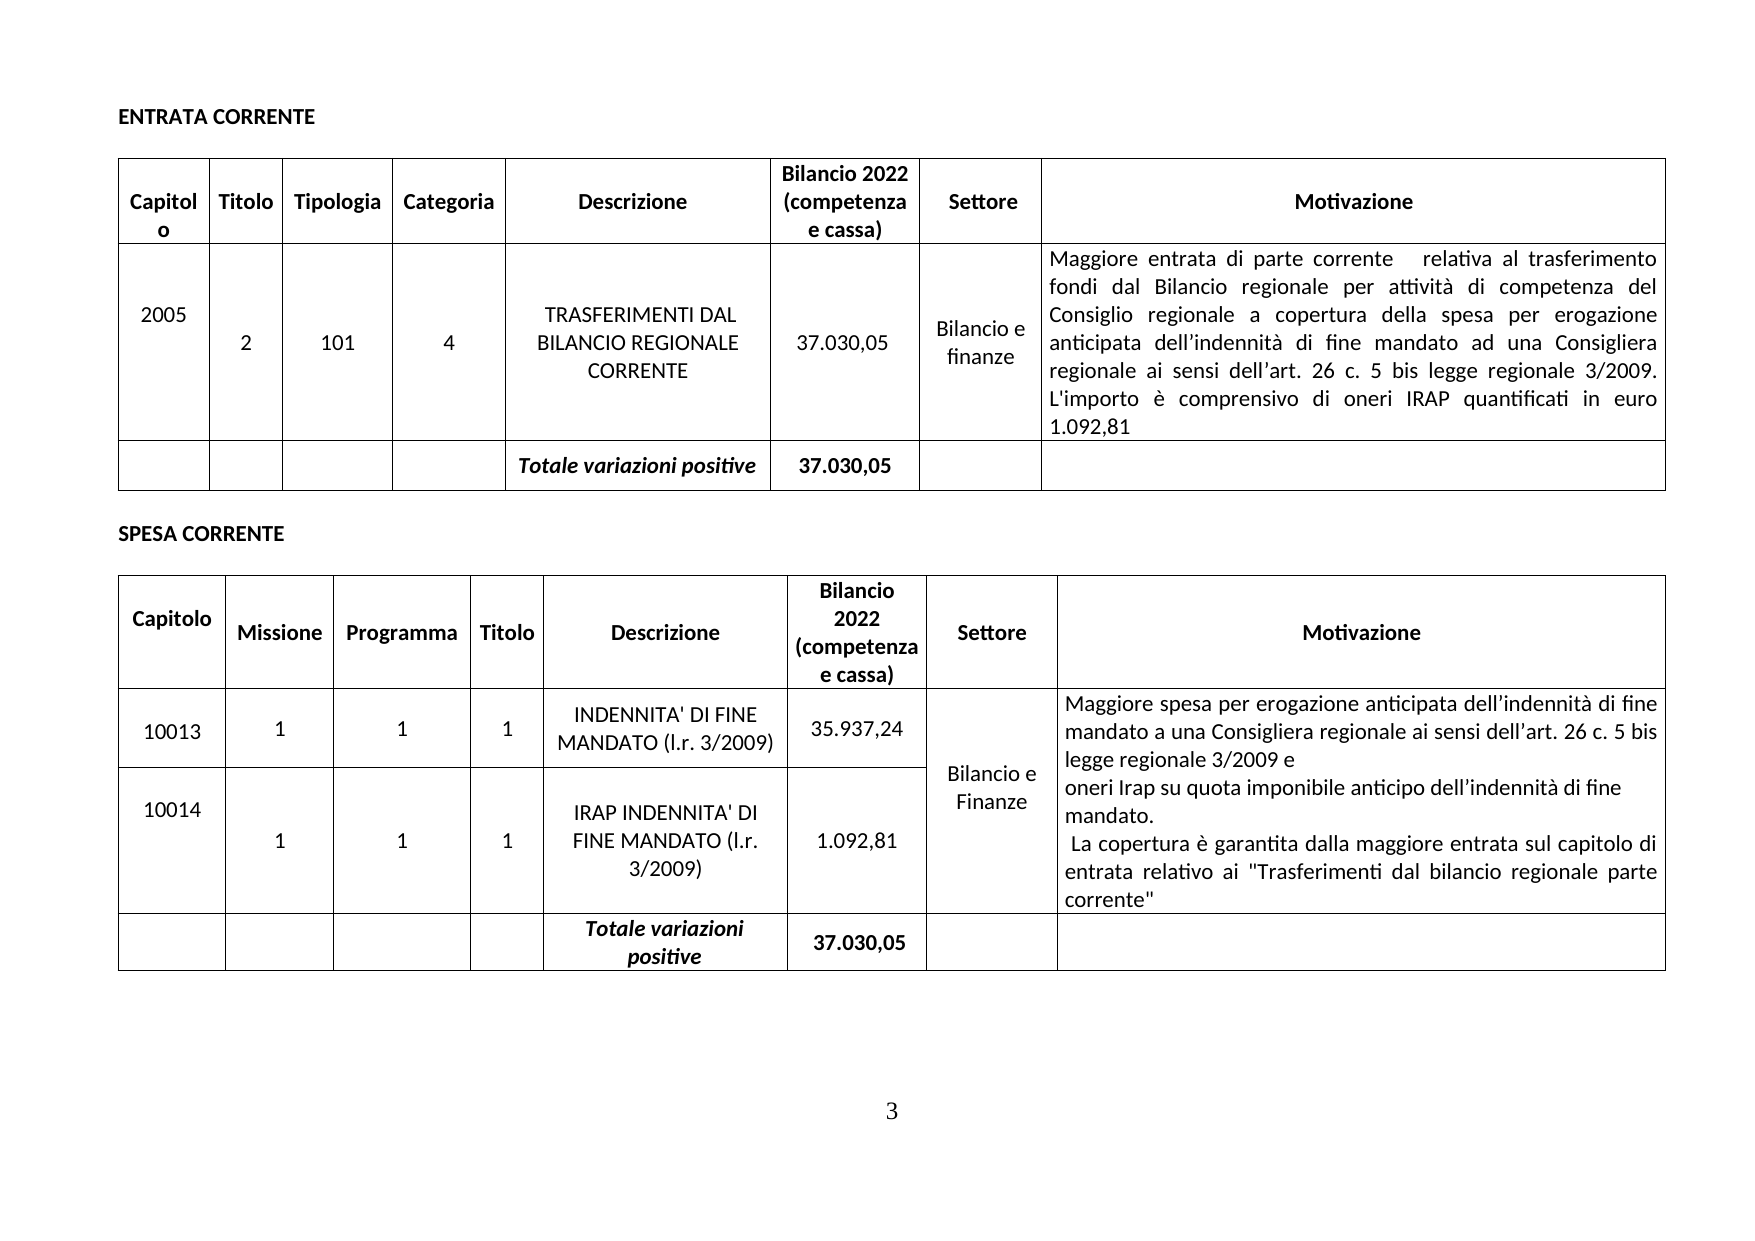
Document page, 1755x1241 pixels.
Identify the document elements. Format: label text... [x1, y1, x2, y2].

table_cell 101 [283, 244, 392, 440]
table_cell INDENNITA' DI FINE MANDATO (l.r. 3/2009) [544, 689, 787, 767]
table_cell IRAP INDENNITA' DI FINE MANDATO (l.r. 3/2009) [544, 768, 787, 913]
table_cell 10013 [119, 689, 225, 767]
table_cell 1 [334, 768, 470, 913]
table_cell 10014 [119, 768, 225, 913]
table_header Tipologia [283, 159, 392, 243]
table_header Descrizione [506, 159, 770, 243]
table_header Categoria [393, 159, 505, 243]
table_cell [283, 441, 392, 490]
table_cell [471, 914, 543, 970]
table_header Motivazione [1058, 576, 1665, 688]
table_header Settore [920, 159, 1041, 243]
text SPESA CORRENTE [118, 519, 1666, 547]
table_cell 2005 [119, 244, 209, 440]
table_cell 1.092,81 [788, 768, 926, 913]
table_cell [1042, 441, 1665, 490]
table_cell 1 [334, 689, 470, 767]
table_cell [119, 441, 209, 490]
table_cell Maggiore entrata di parte corrente relativa al trasferimento fondi dal Bilancio regionale per attività di competenza del Consiglio regionale a copertura della spesa per erogazione anticipata dell’indennità di fine mandato ad una Consigliera regionale ai sensi dell’art. 26 c. 5 bis legge regionale 3/2009. L'importo è comprensivo di oneri IRAP quantificati in euro 1.092,81 [1042, 244, 1665, 440]
table_cell TRASFERIMENTI DAL BILANCIO REGIONALE CORRENTE [506, 244, 770, 440]
table_header Descrizione [544, 576, 787, 688]
table_cell 37.030,05 [788, 914, 926, 970]
table_header Settore [927, 576, 1057, 688]
table_cell [927, 914, 1057, 970]
table_cell Maggiore spesa per erogazione anticipata dell’indennità di fine mandato a una Consigliera regionale ai sensi dell’art. 26 c. 5 bis legge regionale 3/2009 e oneri Irap su quota imponibile anticipo dell’indennità di fine mandato. La copertura è garantita dalla maggiore entrata sul capitolo di entrata relativo ai "Trasferimenti dal bilancio regionale parte corrente" [1058, 689, 1665, 913]
table_cell 1 [471, 689, 543, 767]
table_header Motivazione [1042, 159, 1665, 243]
table_cell Totale variazioni positive [506, 441, 770, 490]
table_header Titolo [210, 159, 282, 243]
table_cell 37.030,05 [771, 244, 919, 440]
table_header Bilancio 2022 (competenza e cassa) [788, 576, 926, 688]
table_cell [226, 914, 333, 970]
table_cell [920, 441, 1041, 490]
table_cell 1 [226, 768, 333, 913]
text ENTRATA CORRENTE [118, 102, 1666, 130]
table_cell [393, 441, 505, 490]
table_cell [119, 914, 225, 970]
table_header Titolo [471, 576, 543, 688]
table_header Programma [334, 576, 470, 688]
table_cell 37.030,05 [771, 441, 919, 490]
table_cell 35.937,24 [788, 689, 926, 767]
table_cell [1058, 914, 1665, 970]
table_cell 1 [226, 689, 333, 767]
table_cell 2 [210, 244, 282, 440]
table_cell 4 [393, 244, 505, 440]
table_header Capitolo [119, 576, 225, 688]
table_header Capitolo [119, 159, 209, 243]
table_header Bilancio 2022 (competenza e cassa) [771, 159, 919, 243]
table_cell [210, 441, 282, 490]
table_header Missione [226, 576, 333, 688]
table_cell 1 [471, 768, 543, 913]
table_cell Totale variazioni positive [544, 914, 787, 970]
table_cell Bilancio e Finanze [927, 689, 1057, 913]
table_cell Bilancio e finanze [920, 244, 1041, 440]
table_cell [334, 914, 470, 970]
